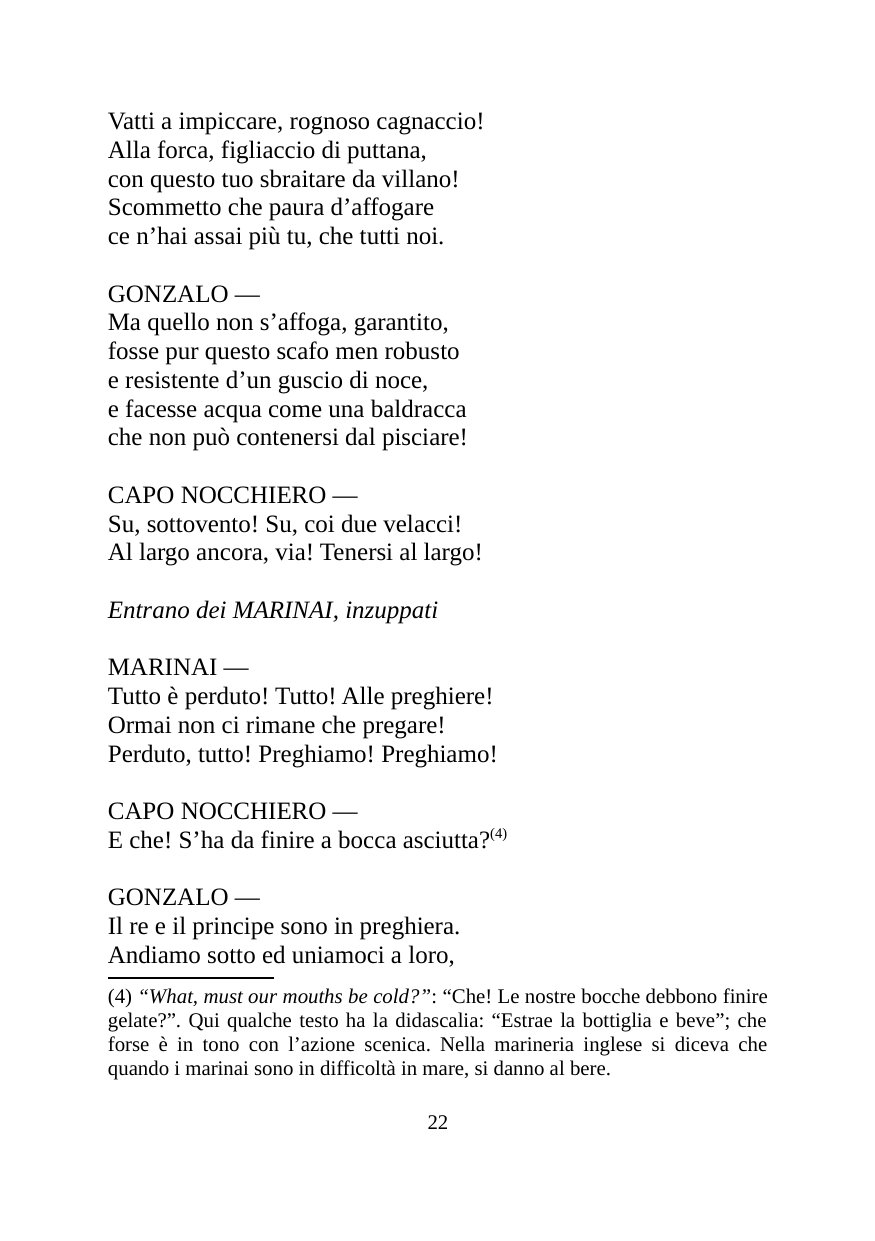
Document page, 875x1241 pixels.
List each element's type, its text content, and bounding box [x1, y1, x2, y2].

text Scommetto che paura d’affogare [108, 192, 768, 221]
text Alla forca, figliaccio di puttana, [108, 135, 768, 164]
text Entrano dei MARINAI, inzuppati [108, 595, 768, 624]
text E che! S’ha da finire a bocca asciutta? [108, 825, 768, 854]
text Su, sottovento! Su, coi due velacci! [108, 509, 768, 537]
text CAPO NOCCHIERO — [108, 796, 768, 825]
text ce n’hai assai più tu, che tutti noi. [108, 221, 768, 250]
text Andiamo sotto ed uniamoci a loro, [108, 940, 768, 969]
text MARINAI — [108, 652, 768, 681]
text Tutto è perduto! Tutto! Alle preghiere! [108, 681, 768, 710]
text fosse pur questo scafo men robusto [108, 336, 768, 365]
text Vatti a impiccare, rognoso cagnaccio! [108, 106, 768, 135]
text che non può contenersi dal pisciare! [108, 422, 768, 451]
text e resistente d’un guscio di noce, [108, 365, 768, 394]
text Il re e il principe sono in preghiera. [108, 911, 768, 940]
text GONZALO — [108, 882, 768, 911]
text Ma quello non s’affoga, garantito, [108, 307, 768, 336]
text con questo tuo sbraitare da villano! [108, 164, 768, 192]
text CAPO NOCCHIERO — [108, 480, 768, 509]
text Ormai non ci rimane che pregare! [108, 710, 768, 739]
text e facesse acqua come una baldracca [108, 394, 768, 422]
text GONZALO — [108, 279, 768, 307]
text “What, must our mouths be cold?”: “Che! Le nostre bocche debbono finire gelate?”. Qui qualche testo ha la didascalia: “Estrae la bottiglia e beve”; che forse è in tono con l’azione scenica. Nella marineria inglese si diceva che quando i marinai sono in difficoltà in mare, si danno al bere. [108, 984, 768, 1080]
text Perduto, tutto! Preghiamo! Preghiamo! [108, 739, 768, 767]
text Al largo ancora, via! Tenersi al largo! [108, 537, 768, 566]
